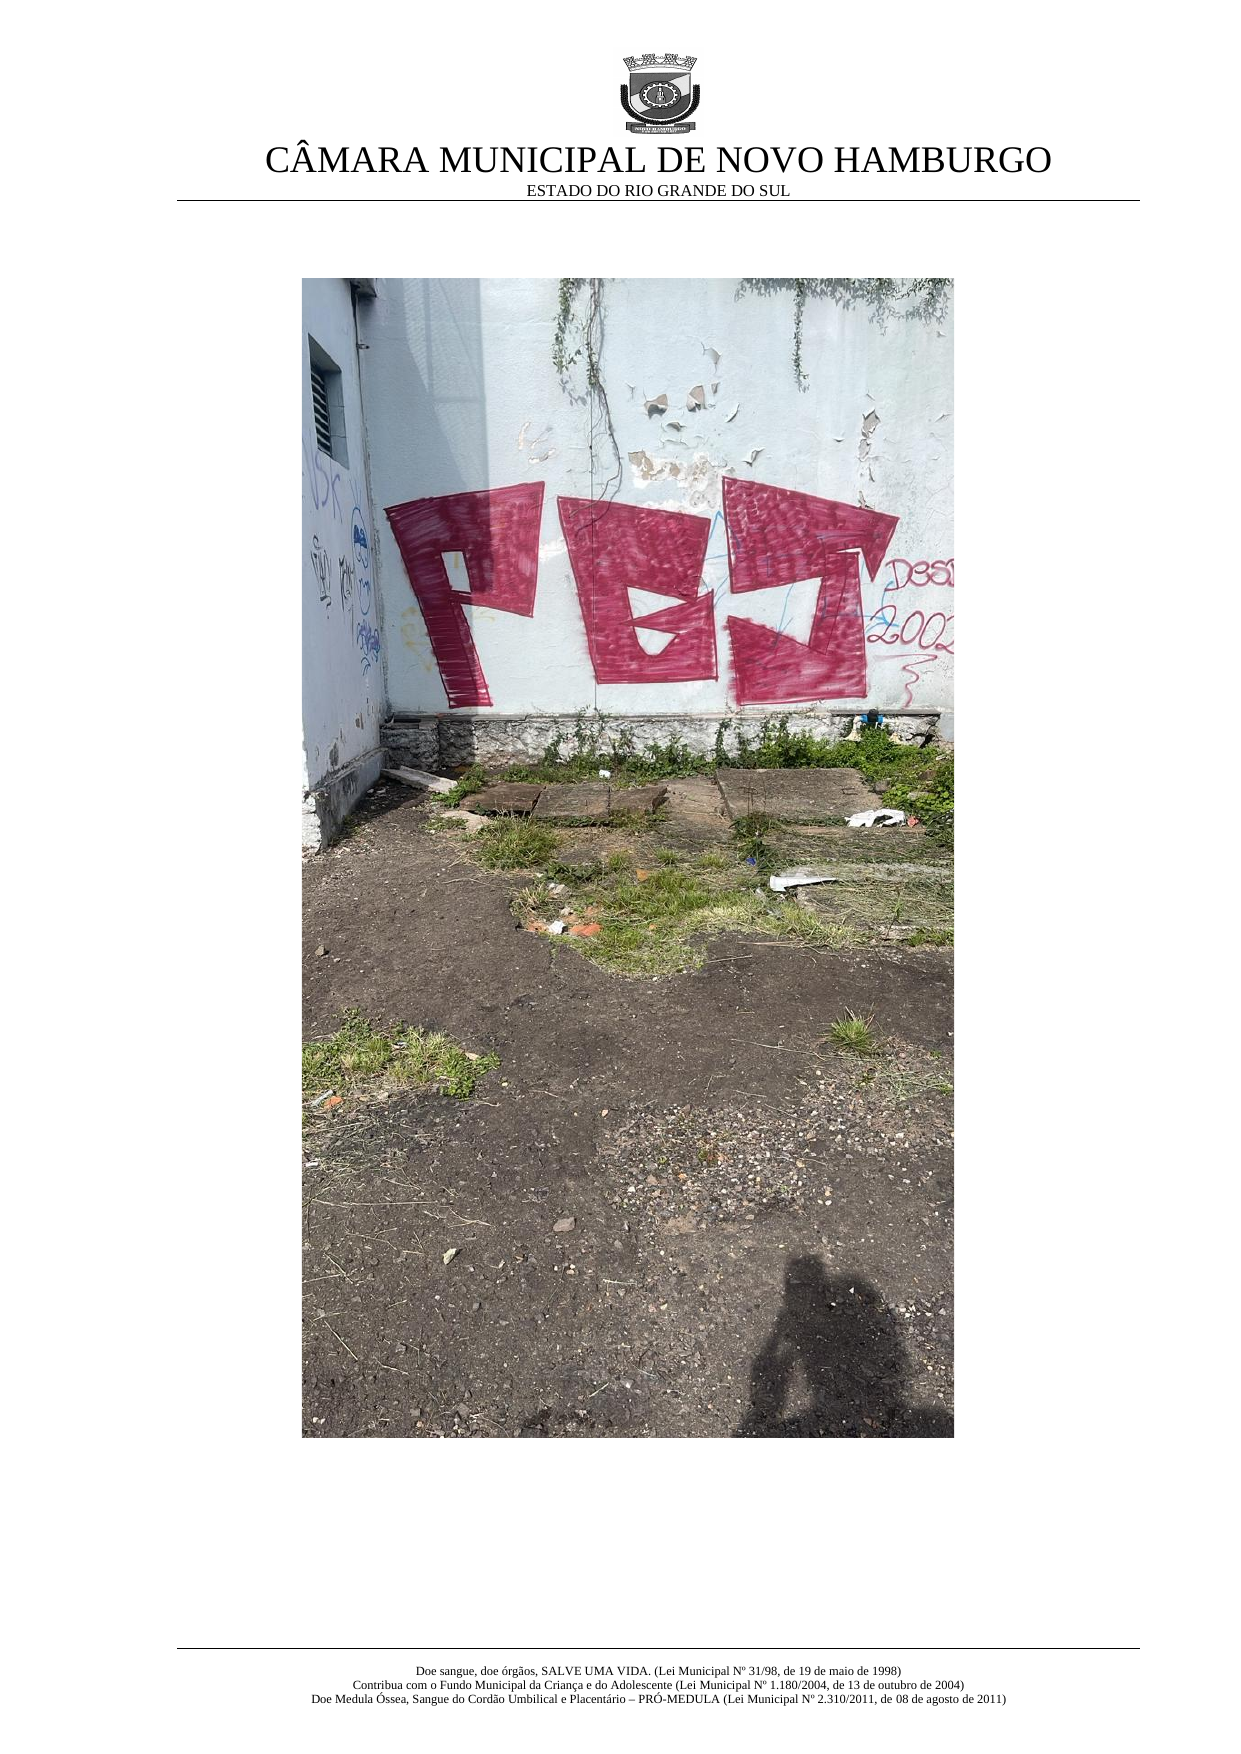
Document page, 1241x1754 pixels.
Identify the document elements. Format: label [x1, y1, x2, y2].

picture [301, 278, 955, 1438]
